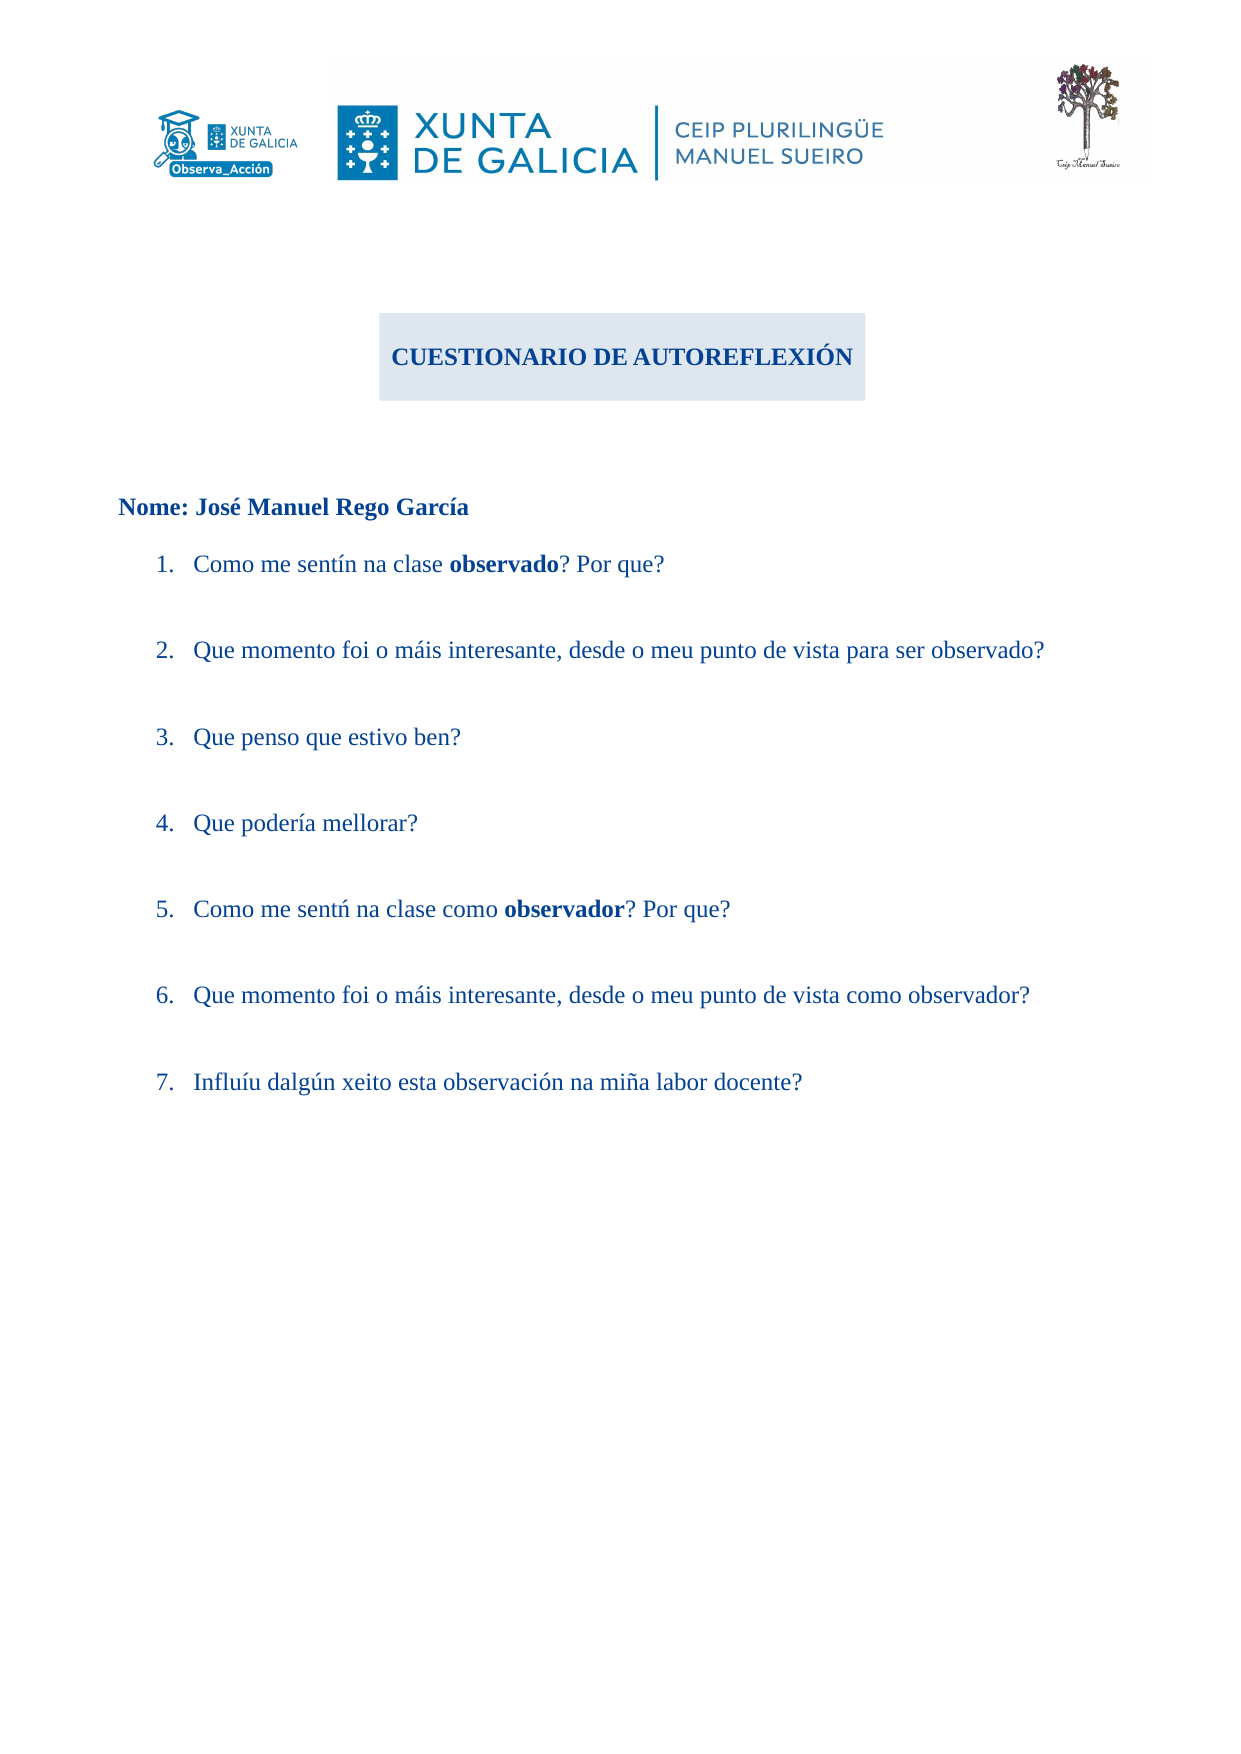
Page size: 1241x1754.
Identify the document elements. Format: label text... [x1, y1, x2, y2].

picture [148, 108, 304, 182]
text Nome: José Manuel Rego García [118, 492, 1122, 521]
list Que podería mellorar? [156, 808, 1122, 837]
list Influíu dalgún xeito esta observación na miña labor docente? [156, 1067, 1122, 1096]
list Como me sentín na clase observado? Por que? [156, 549, 1122, 578]
list Que momento foi o máis interesante, desde o meu punto de vista para ser observado? [156, 636, 1122, 664]
list Que penso que estivo ben? [156, 722, 1122, 751]
picture [331, 57, 1151, 186]
list Como me sentń na clase como observador? Por que? [156, 894, 1122, 923]
list Que momento foi o máis interesante, desde o meu punto de vista como observador? [156, 981, 1122, 1009]
